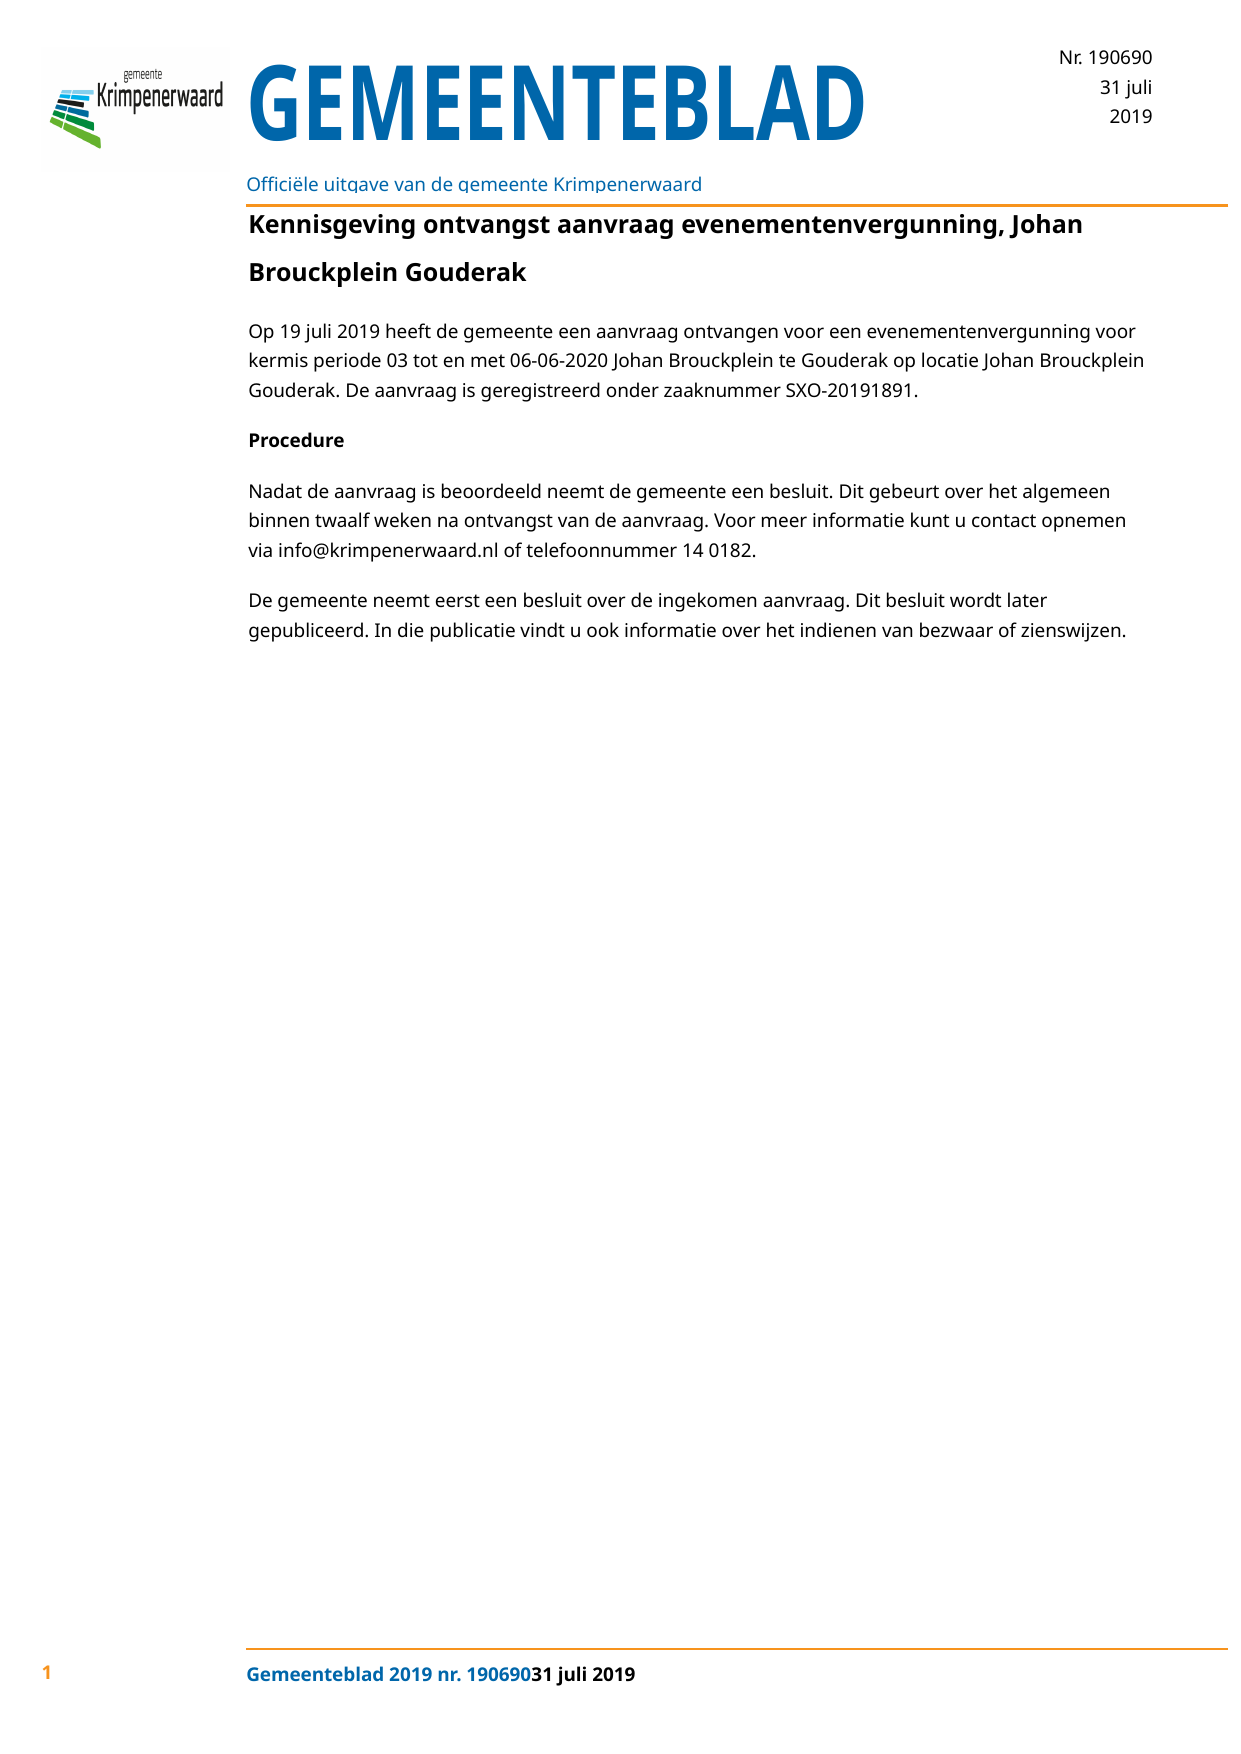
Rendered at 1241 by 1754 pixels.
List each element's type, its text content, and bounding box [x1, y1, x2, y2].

text Procedure [248, 427, 1152, 453]
text Kennisgeving ontvangst aanvraag evenementenvergunning, Johan Brouckplein Gouderak [248, 207, 1152, 288]
text Op 19 juli 2019 heeft de gemeente een aanvraag ontvangen voor een evenementenvergunning voor kermis periode 03 tot en met 06-06-2020 Johan Brouckplein te Gouderak op locatie Johan Brouckplein Gouderak. De aanvraag is geregistreerd onder zaaknummer SXO-20191891. [248, 318, 1152, 403]
picture [41, 47, 231, 172]
text Nadat de aanvraag is beoordeeld neemt de gemeente een besluit. Dit gebeurt over het algemeen binnen twaalf weken na ontvangst van de aanvraag. Voor meer informatie kunt u contact opnemen via info@krimpenerwaard.nl of telefoonnummer 14 0182. [248, 478, 1152, 563]
text De gemeente neemt eerst een besluit over de ingekomen aanvraag. Dit besluit wordt later gepubliceerd. In die publicatie vindt u ook informatie over het indienen van bezwaar of zienswijzen. [248, 587, 1152, 643]
